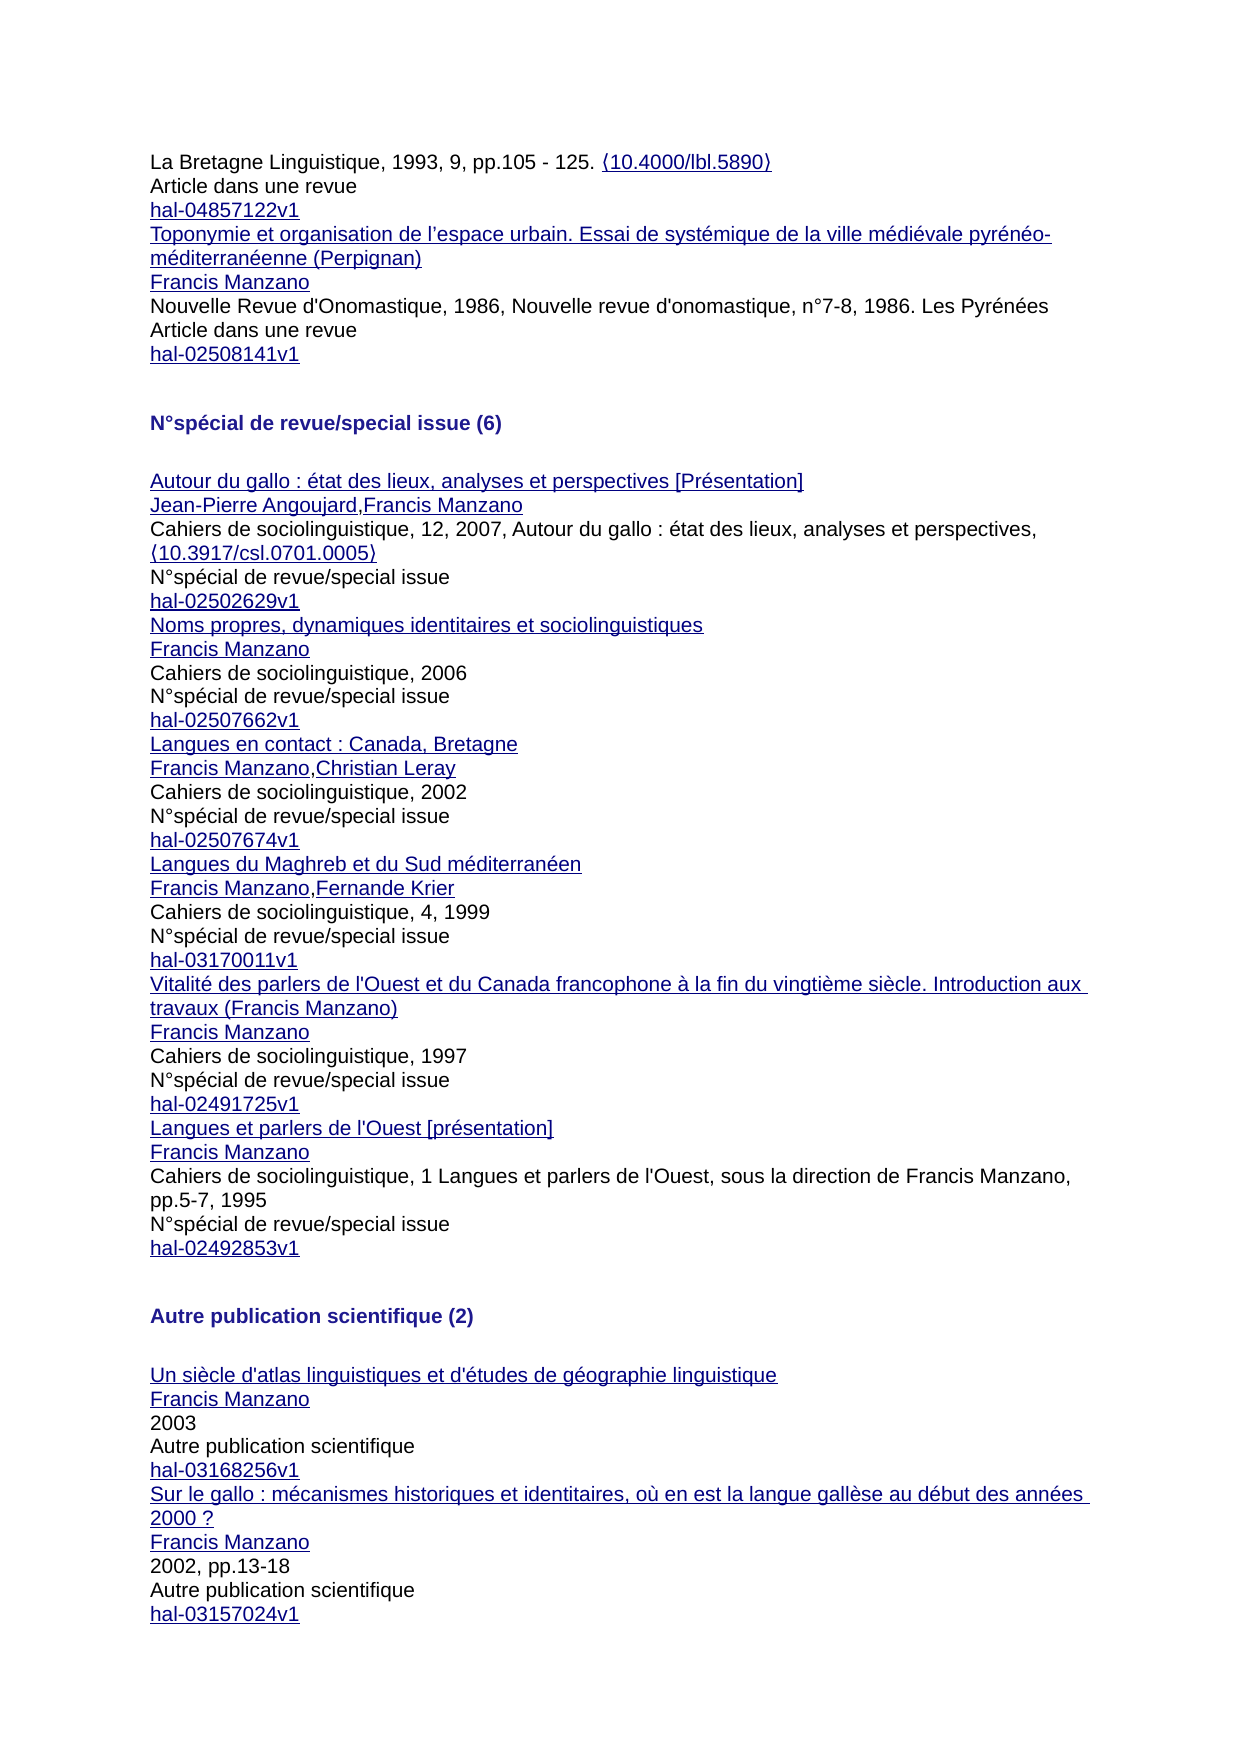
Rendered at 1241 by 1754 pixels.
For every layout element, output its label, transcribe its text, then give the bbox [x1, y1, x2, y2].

subtitle N°spécial de revue/special issue (6) [150, 410, 1090, 434]
table_cell Vitalité des parlers de l'Ouest et du Canada francophone à la fin du vingtième siècle. Introduction aux travaux (Francis Manzano) Francis Manzano Cahiers de sociolinguistique, 1997 N°spécial de revue/special issue hal-02491725v1 [150, 972, 1090, 1116]
table_cell Langues en contact : Canada, Bretagne Francis Manzano,Christian Leray Cahiers de sociolinguistique, 2002 N°spécial de revue/special issue hal-02507674v1 [150, 732, 1090, 852]
table_cell La Bretagne Linguistique, 1993, 9, pp.105 - 125. ⟨10.4000/lbl.5890⟩ Article dans une revue hal-04857122v1 [150, 150, 1090, 222]
table_cell Langues du Maghreb et du Sud méditerranéen Francis Manzano,Fernande Krier Cahiers de sociolinguistique, 4, 1999 N°spécial de revue/special issue hal-03170011v1 [150, 852, 1090, 972]
table_header Autour du gallo : état des lieux, analyses et perspectives [Présentation] Jean-Pierre Angoujard,Francis Manzano Cahiers de sociolinguistique, 12, 2007, Autour du gallo : état des lieux, analyses et perspectives, ⟨10.3917/csl.0701.0005⟩ N°spécial de revue/special issue hal-02502629v1 [150, 469, 1090, 612]
subtitle Autre publication scientifique (2) [150, 1304, 1090, 1328]
table_cell Noms propres, dynamiques identitaires et sociolinguistiques Francis Manzano Cahiers de sociolinguistique, 2006 N°spécial de revue/special issue hal-02507662v1 [150, 613, 1090, 732]
table_cell Sur le gallo : mécanismes historiques et identitaires, où en est la langue gallèse au début des années [150, 1482, 1090, 1503]
table_cell Toponymie et organisation de l’espace urbain. Essai de systémique de la ville médiévale pyrénéo-méditerranéenne (Perpignan) Francis Manzano Nouvelle Revue d'Onomastique, 1986, Nouvelle revue d'onomastique, n°7-8, 1986. Les Pyrénées Article dans une revue hal-02508141v1 [150, 222, 1090, 366]
table_cell Langues et parlers de l'Ouest [présentation] Francis Manzano Cahiers de sociolinguistique, 1 Langues et parlers de l'Ouest, sous la direction de Francis Manzano, pp.5-7, 1995 N°spécial de revue/special issue hal-02492853v1 [150, 1116, 1090, 1259]
table_header Un siècle d'atlas linguistiques et d'études de géographie linguistique Francis Manzano 2003 Autre publication scientifique hal-03168256v1 [150, 1363, 1090, 1482]
table_cell 2000 ? Francis Manzano 2002, pp.13-18 Autre publication scientifique hal-03157024v1 [150, 1504, 1090, 1626]
